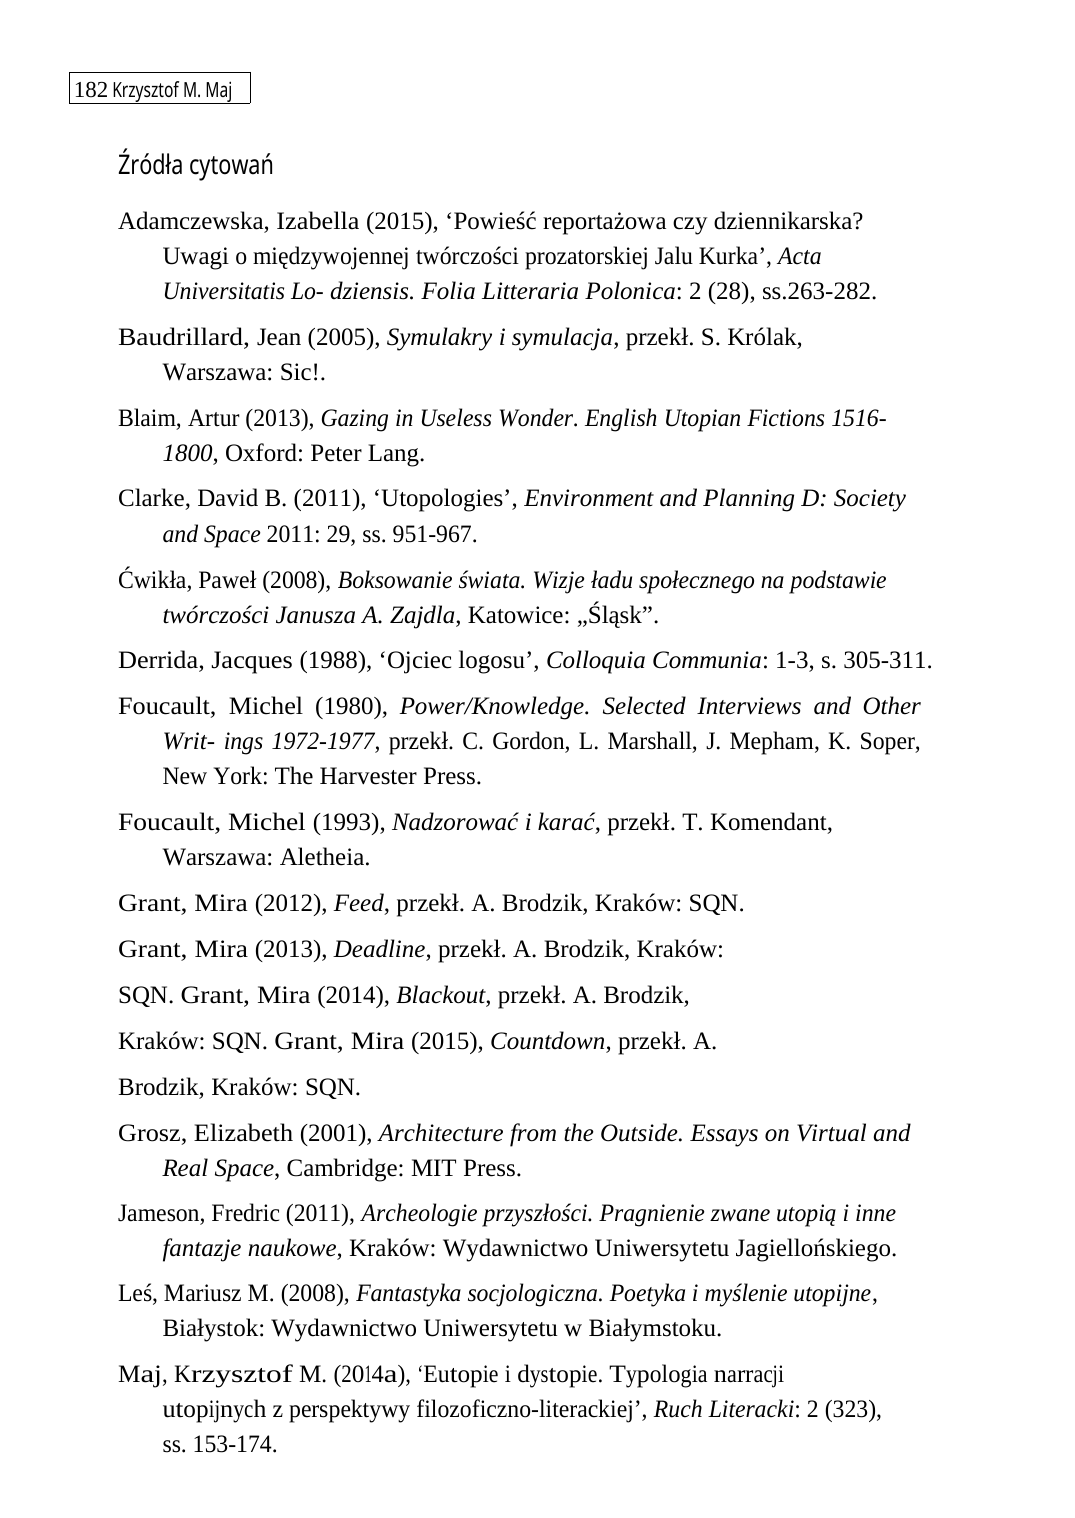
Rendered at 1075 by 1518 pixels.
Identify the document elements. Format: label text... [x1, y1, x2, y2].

text Grant, Mira (2012), Feed, przekł. A. Brodzik, Kraków: SQN. Grant, Mira (2013), Deadline, przekł. A. Brodzik, Kraków: SQN. Grant, Mira (2014), Blackout, przekł. A. Brodzik, Kraków: SQN. Grant, Mira (2015), Countdown, przekł. A. Brodzik, Kraków: SQN. [118, 888, 780, 1100]
text Jameson, Fredric (2011), Archeologie przyszłości. Pragnienie zwane utopią i inne fantazje naukowe, Kraków: Wydawnictwo Uniwersytetu Jagiellońskiego. [118, 1198, 968, 1262]
text Grosz, Elizabeth (2001), Architecture from the Outside. Essays on Virtual and Real Space, Cambridge: MIT Press. [118, 1118, 912, 1181]
text Foucault, Michel (1980), Power/Knowledge. Selected Interviews and Other Writ- ings 1972-1977, przekł. C. Gordon, L. Marshall, J. Mepham, K. Soper, New York: The Harvester Press. [118, 691, 921, 790]
text Maj, Krzysztof M. (2014a), ‘Eutopie i dystopie. Typologia narracji utopijnych z perspektywy filozoficzno-literackiej’, Ruch Literacki: 2 (323), ss. 153-174. [118, 1359, 892, 1458]
text Ćwikła, Paweł (2008), Boksowanie świata. Wizje ładu społecznego na podstawie twórczości Janusza A. Zajdla, Katowice: „Śląsk”. [118, 565, 968, 629]
text Derrida, Jacques (1988), ‘Ojciec logosu’, Colloquia Communia: 1-3, s. 305-311. [118, 646, 968, 674]
text Adamczewska, Izabella (2015), ‘Powieść reportażowa czy dziennikarska? Uwagi o międzywojennej twórczości prozatorskiej Jalu Kurka’, Acta Universitatis Lo- dziensis. Folia Litteraria Polonica: 2 (28), ss.263-282. [118, 206, 912, 305]
text Baudrillard, Jean (2005), Symulakry i symulacja, przekł. S. Królak, Warszawa: Sic!. [118, 322, 894, 386]
subtitle Źródła cytowań [118, 146, 968, 182]
text Blaim, Artur (2013), Gazing in Useless Wonder. English Utopian Fictions 1516- 1800, Oxford: Peter Lang. [118, 403, 912, 467]
text Leś, Mariusz M. (2008), Fantastyka socjologiczna. Poetyka i myślenie utopijne, Białystok: Wydawnictwo Uniwersytetu w Białymstoku. [118, 1278, 880, 1342]
text Foucault, Michel (1993), Nadzorować i karać, przekł. T. Komendant, Warszawa: Aletheia. [118, 807, 922, 871]
text Clarke, David B. (2011), ‘Utopologies’, Environment and Planning D: Society [118, 483, 968, 512]
text and Space 2011: 29, ss. 951-967. [162, 519, 968, 548]
